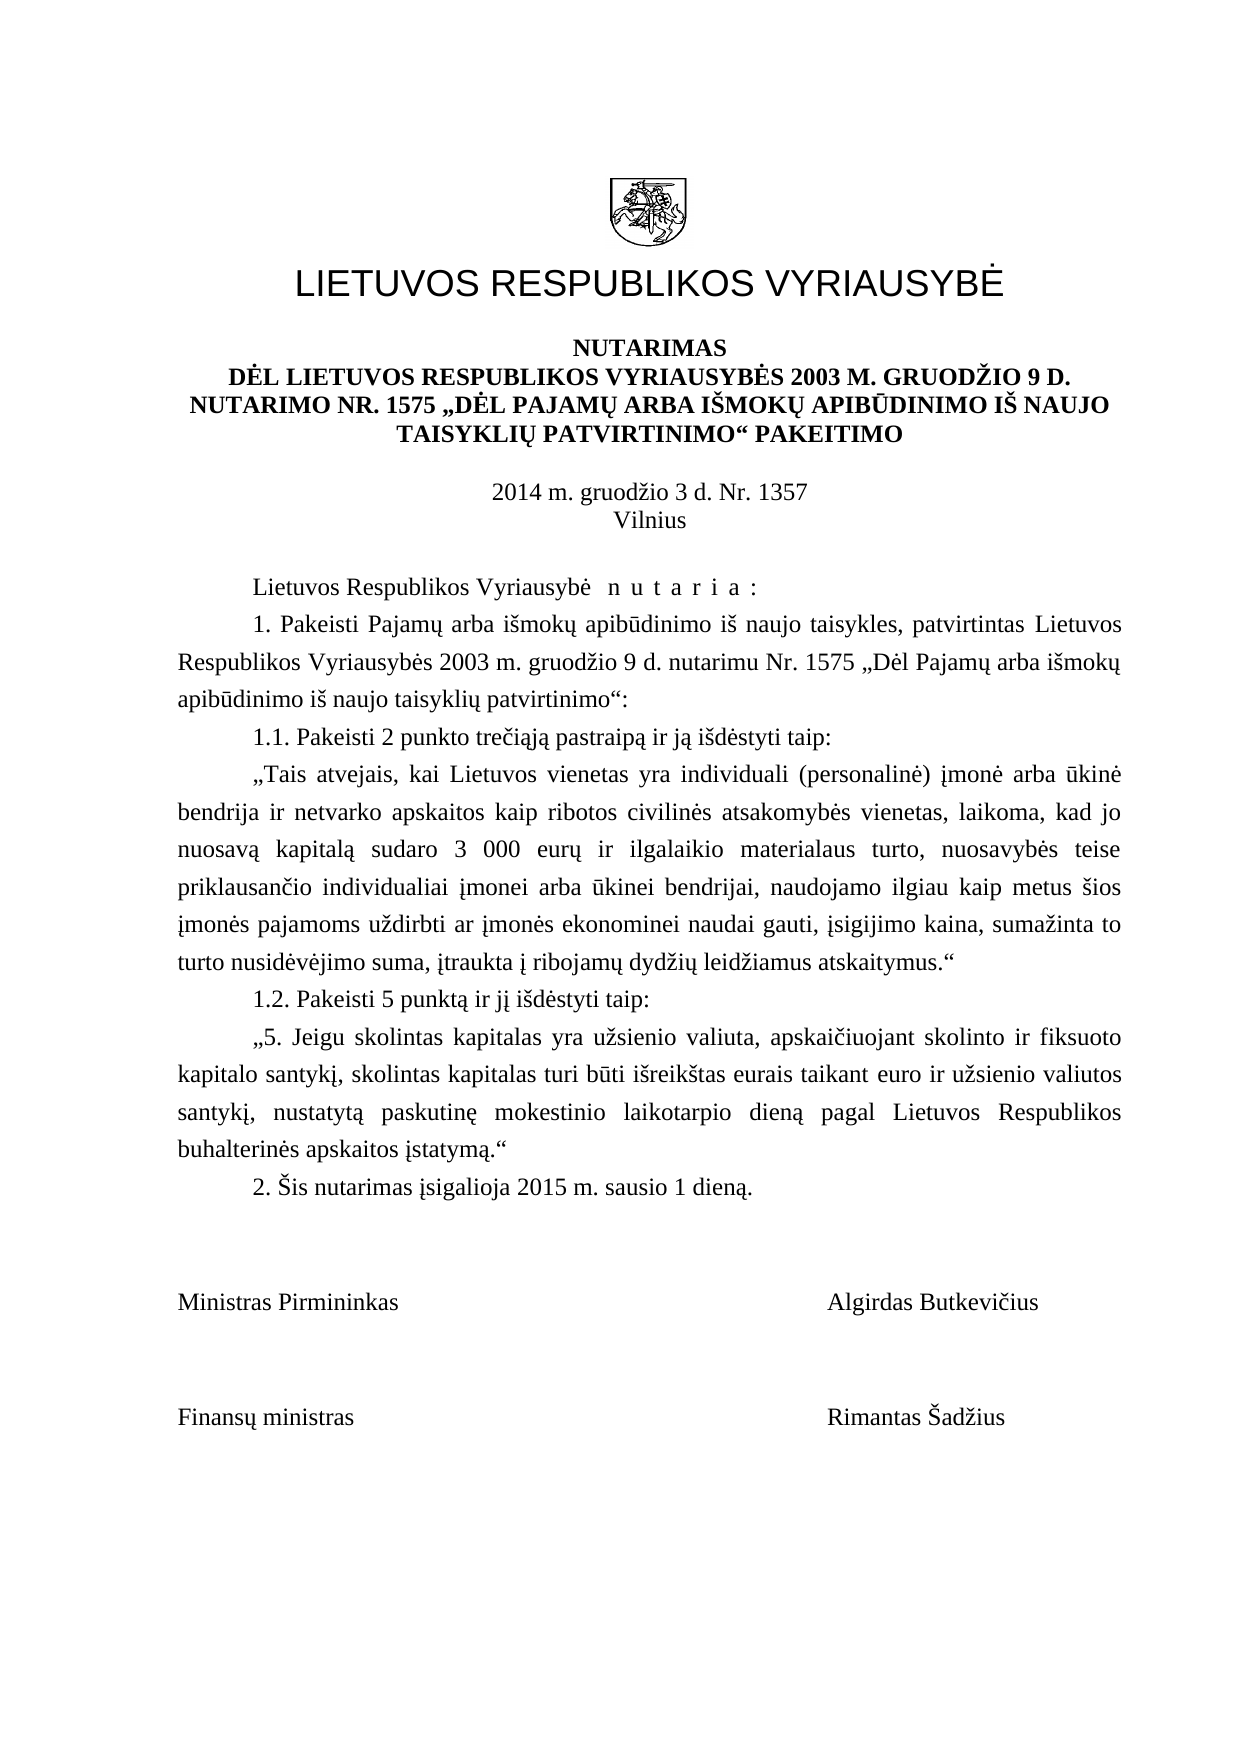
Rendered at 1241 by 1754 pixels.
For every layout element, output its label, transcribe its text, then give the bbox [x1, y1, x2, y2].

text 1.2. Pakeisti 5 punktą ir jį išdėstyti taip: [177, 975, 1122, 1013]
text „Tais atvejais, kai Lietuvos vienetas yra individuali (personalinė) įmonė arba ūkinė bendrija ir netvarko apskaitos kaip ribotos civilinės atsakomybės vienetas, laikoma, kad jo nuosavą kapitalą sudaro 3 000 eurų ir ilgalaikio materialaus turto, nuosavybės teise priklausančio individualiai įmonei arba ūkinei bendrijai, naudojamo ilgiau kaip metus šios įmonės pajamoms uždirbti ar įmonės ekonominei naudai gauti, įsigijimo kaina, sumažinta to turto nusidėvėjimo suma, įtraukta į ribojamų dydžių leidžiamus atskaitymus.“ [177, 750, 1122, 975]
text 1. Pakeisti Pajamų arba išmokų apibūdinimo iš naujo taisykles, patvirtintas Lietuvos Respublikos Vyriausybės 2003 m. gruodžio 9 d. nutarimu Nr. 1575 „Dėl Pajamų arba išmokų apibūdinimo iš naujo taisyklių patvirtinimo“: [177, 600, 1122, 713]
text Lietuvos Respublikos Vyriausybė nutaria: [177, 563, 1122, 600]
text 2. Šis nutarimas įsigalioja 2015 m. sausio 1 dieną. [177, 1163, 1122, 1200]
text 2014 m. gruodžio 3 d. Nr. 1357 Vilnius [177, 477, 1122, 534]
text nutarimas [177, 333, 1122, 362]
text Lietuvos Respublikos Vyriausybė [177, 261, 1122, 304]
text Finansų ministras Rimantas Šadžius [177, 1402, 1122, 1430]
text Ministras Pirmininkas Algirdas Butkevičius [177, 1287, 1122, 1315]
text „5. Jeigu skolintas kapitalas yra užsienio valiuta, apskaičiuojant skolinto ir fiksuoto kapitalo santykį, skolintas kapitalas turi būti išreikštas eurais taikant euro ir užsienio valiutos santykį, nustatytą paskutinę mokestinio laikotarpio dieną pagal Lietuvos Respublikos buhalterinės apskaitos įstatymą.“ [177, 1013, 1122, 1163]
text 1.1. Pakeisti 2 punkto trečiąją pastraipą ir ją išdėstyti taip: [177, 713, 1122, 750]
text Dėl LIETUVOS RESPUBLIKOS VYRIAUSYBĖS 2003 M. GRUODŽIO 9 D. NUTARIMO NR. 1575 „DĖL PAJAMŲ ARBA IŠMOKŲ APIBŪDINIMO IŠ NAUJO TAISYKLIŲ PATVIRTINIMO“ PAKEITIMO [177, 362, 1122, 448]
